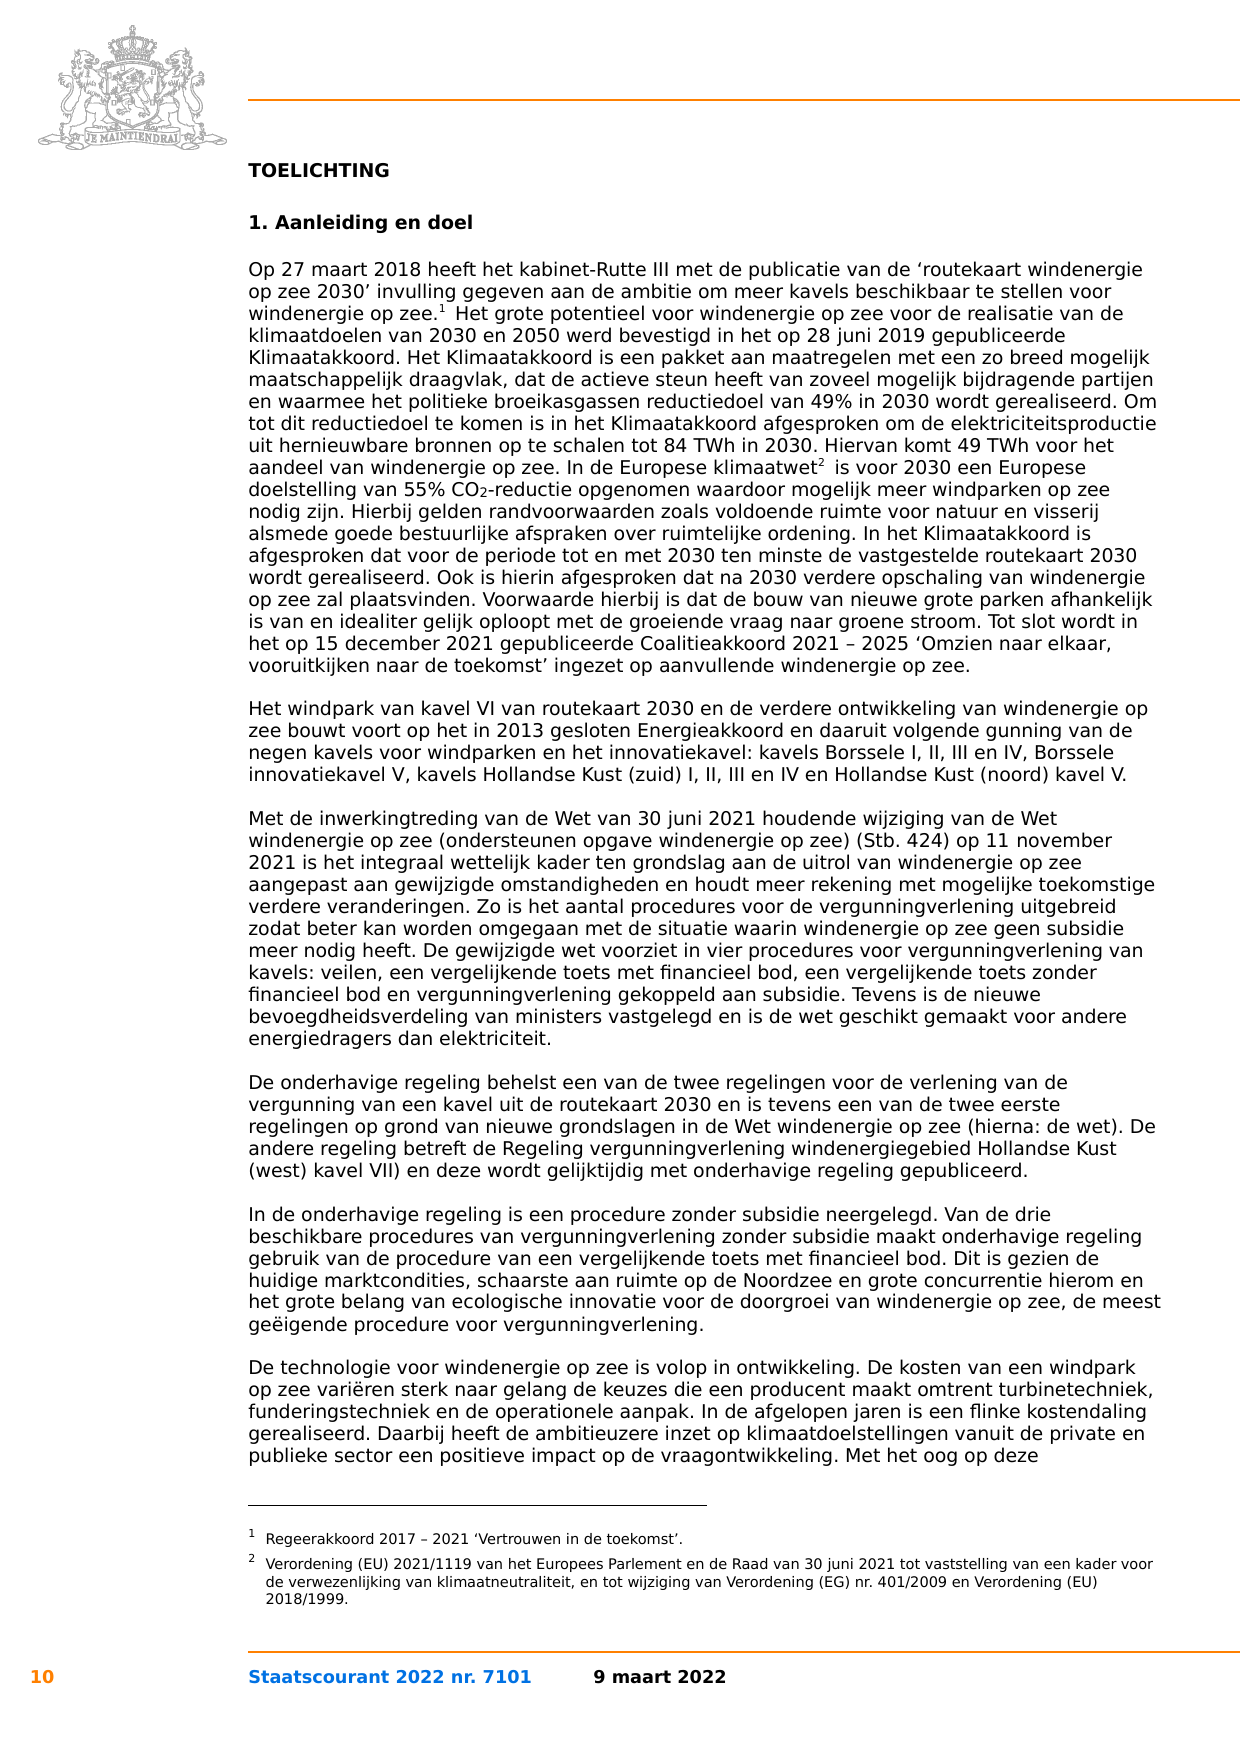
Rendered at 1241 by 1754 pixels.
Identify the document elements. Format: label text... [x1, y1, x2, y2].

subtitle TOELICHTING [248, 160, 1163, 182]
text Het windpark van kavel VI van routekaart 2030 en de verdere ontwikkeling van windenergie op zee bouwt voort op het in 2013 gesloten Energieakkoord en daaruit volgende gunning van de negen kavels voor windparken en het innovatiekavel: kavels Borssele I, II, III en IV, Borssele innovatiekavel V, kavels Hollandse Kust (zuid) I, II, III en IV en Hollandse Kust (noord) kavel V. [248, 698, 1163, 786]
text De technologie voor windenergie op zee is volop in ontwikkeling. De kosten van een windpark op zee variëren sterk naar gelang de keuzes die een producent maakt omtrent turbinetechniek, funderingstechniek en de operationele aanpak. In de afgelopen jaren is een flinke kostendaling gerealiseerd. Daarbij heeft de ambitieuzere inzet op klimaatdoelstellingen vanuit de private en publieke sector een positieve impact op de vraagontwikkeling. Met het oog op deze [248, 1357, 1163, 1467]
text De onderhavige regeling behelst een van de twee regelingen voor de verlening van de vergunning van een kavel uit de routekaart 2030 en is tevens een van de twee eerste regelingen op grond van nieuwe grondslagen in de Wet windenergie op zee (hierna: de wet). De andere regeling betreft de Regeling vergunningverlening windenergiegebied Hollandse Kust (west) kavel VII) en deze wordt gelijktijdig met onderhavige regeling gepubliceerd. [248, 1072, 1163, 1182]
subtitle 1. Aanleiding en doel [248, 212, 1163, 234]
text In de onderhavige regeling is een procedure zonder subsidie neergelegd. Van de drie beschikbare procedures van vergunningverlening zonder subsidie maakt onderhavige regeling gebruik van de procedure van een vergelijkende toets met financieel bod. Dit is gezien de huidige marktcondities, schaarste aan ruimte op de Noordzee en grote concurrentie hierom en het grote belang van ecologische innovatie voor de doorgroei van windenergie op zee, de meest geëigende procedure voor vergunningverlening. [248, 1203, 1163, 1335]
text Met de inwerkingtreding van de Wet van 30 juni 2021 houdende wijziging van de Wet windenergie op zee (ondersteunen opgave windenergie op zee) (Stb. 424) op 11 november 2021 is het integraal wettelijk kader ten grondslag aan de uitrol van windenergie op zee aangepast aan gewijzigde omstandigheden en houdt meer rekening met mogelijke toekomstige verdere veranderingen. Zo is het aantal procedures voor de vergunningverlening uitgebreid zodat beter kan worden omgegaan met de situatie waarin windenergie op zee geen subsidie meer nodig heeft. De gewijzigde wet voorziet in vier procedures voor vergunningverlening van kavels: veilen, een vergelijkende toets met financieel bod, een vergelijkende toets zonder financieel bod en vergunningverlening gekoppeld aan subsidie. Tevens is de nieuwe bevoegdheidsverdeling van ministers vastgelegd en is de wet geschikt gemaakt voor andere energiedragers dan elektriciteit. [248, 808, 1163, 1050]
text Verordening (EU) 2021/1119 van het Europees Parlement en de Raad van 30 juni 2021 tot vaststelling van een kader voor de verwezenlijking van klimaatneutraliteit, en tot wijziging van Verordening (EG) nr. 401/2009 en Verordening (EU) 2018/1999. [248, 1552, 1163, 1608]
picture [38, 25, 227, 150]
text Op 27 maart 2018 heeft het kabinet-Rutte III met de publicatie van de ‘routekaart windenergie op zee 2030’ invulling gegeven aan de ambitie om meer kavels beschikbaar te stellen voor windenergie op zee. Het grote potentieel voor windenergie op zee voor de realisatie van de klimaatdoelen van 2030 en 2050 werd bevestigd in het op 28 juni 2019 gepubliceerde Klimaatakkoord. Het Klimaatakkoord is een pakket aan maatregelen met een zo breed mogelijk maatschappelijk draagvlak, dat de actieve steun heeft van zoveel mogelijk bijdragende partijen en waarmee het politieke broeikasgassen reductiedoel van 49% in 2030 wordt gerealiseerd. Om tot dit reductiedoel te komen is in het Klimaatakkoord afgesproken om de elektriciteitsproductie uit hernieuwbare bronnen op te schalen tot 84 TWh in 2030. Hiervan komt 49 TWh voor het aandeel van windenergie op zee. In de Europese klimaatwet is voor 2030 een Europese doelstelling van 55% CO2-reductie opgenomen waardoor mogelijk meer windparken op zee nodig zijn. Hierbij gelden randvoorwaarden zoals voldoende ruimte voor natuur en visserij alsmede goede bestuurlijke afspraken over ruimtelijke ordening. In het Klimaatakkoord is afgesproken dat voor de periode tot en met 2030 ten minste de vastgestelde routekaart 2030 wordt gerealiseerd. Ook is hierin afgesproken dat na 2030 verdere opschaling van windenergie op zee zal plaatsvinden. Voorwaarde hierbij is dat de bouw van nieuwe grote parken afhankelijk is van en idealiter gelijk oploopt met de groeiende vraag naar groene stroom. Tot slot wordt in het op 15 december 2021 gepubliceerde Coalitieakkoord 2021 – 2025 ‘Omzien naar elkaar, vooruitkijken naar de toekomst’ ingezet op aanvullende windenergie op zee. [248, 259, 1163, 676]
text Regeerakkoord 2017 – 2021 ‘Vertrouwen in de toekomst’. [248, 1527, 1163, 1549]
